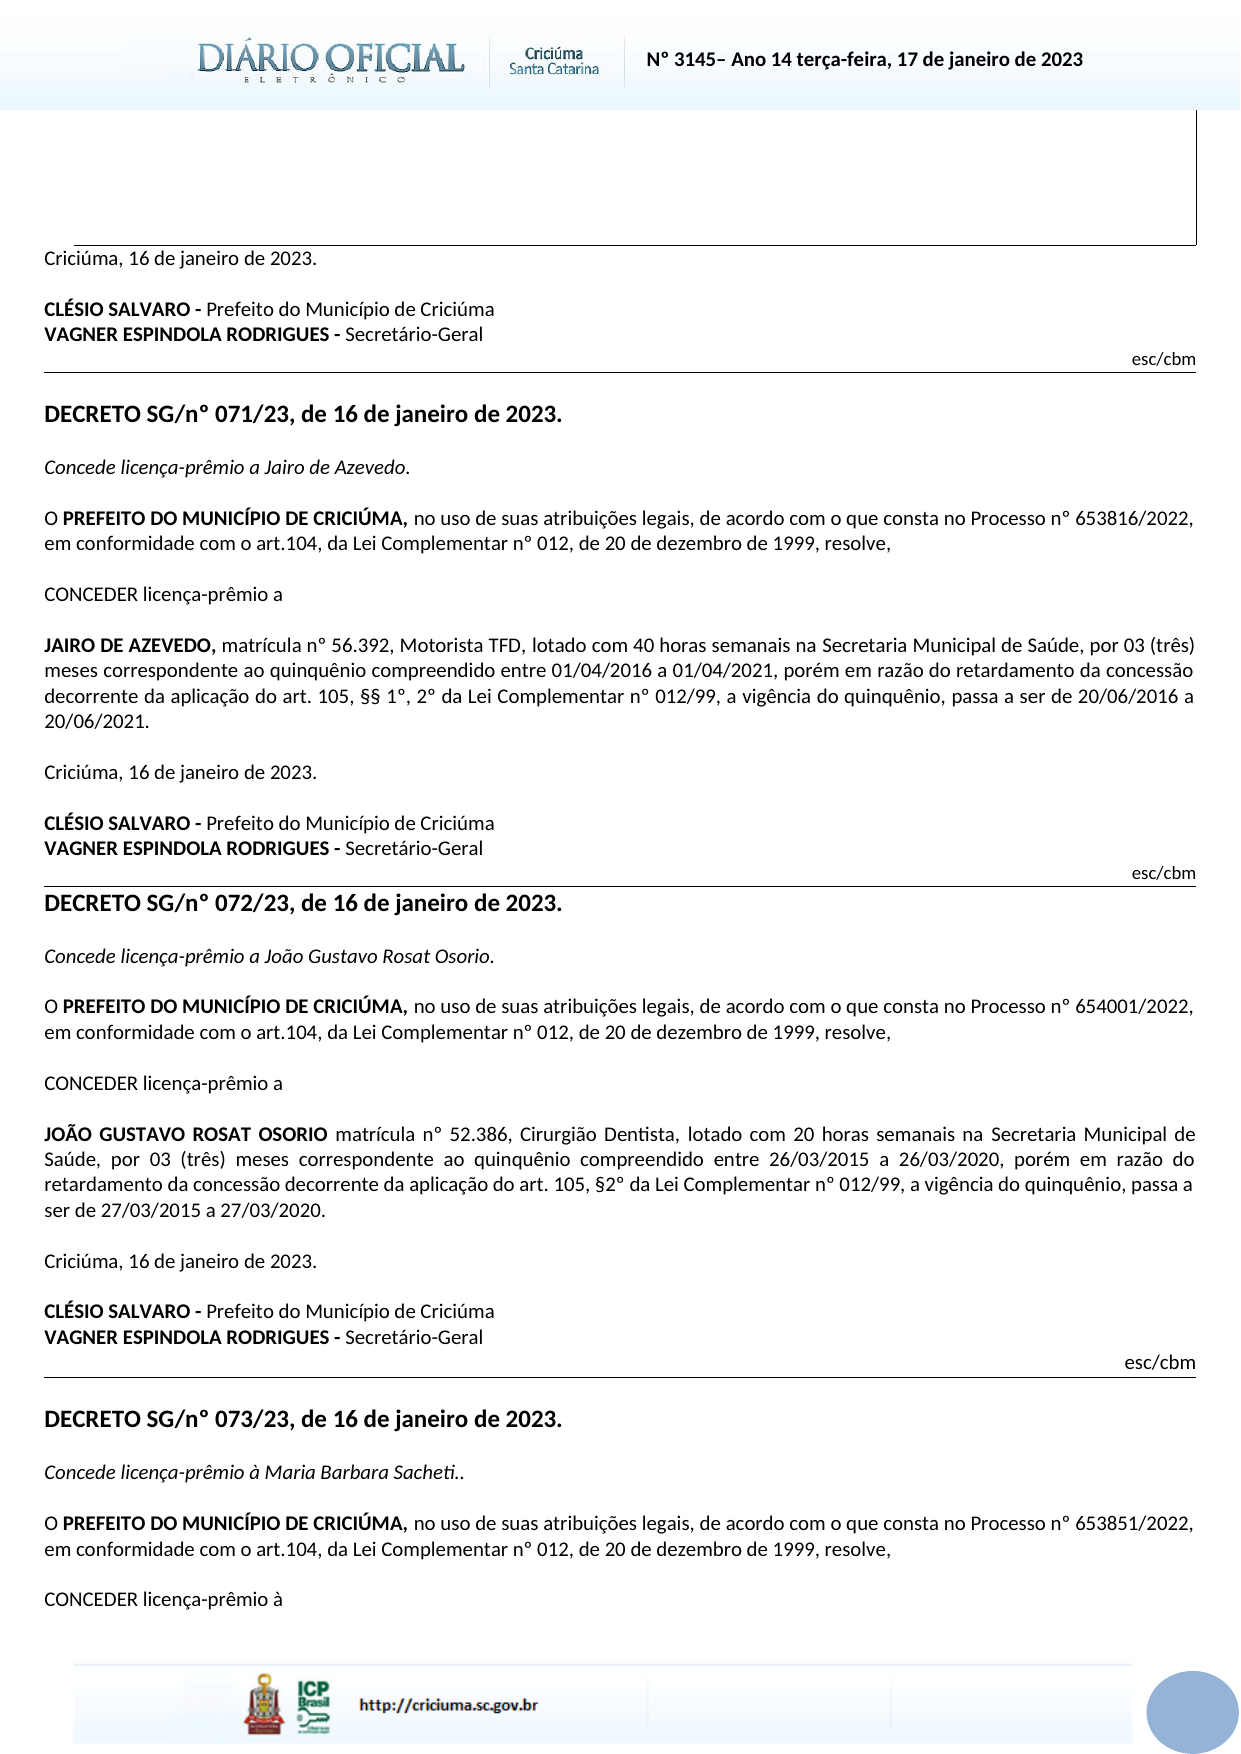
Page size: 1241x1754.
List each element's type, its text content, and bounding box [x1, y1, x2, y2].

text VAGNER ESPINDOLA RODRIGUES - Secretário-Geral [44, 836, 1240, 861]
text CLÉSIO SALVARO - Prefeito do Município de Criciúma [44, 296, 1240, 321]
text CONCEDER licença-prêmio a [44, 1070, 1196, 1095]
text Concede licença-prêmio à Maria Barbara Sacheti.. [44, 1459, 1196, 1485]
text Criciúma, 16 de janeiro de 2023. [44, 759, 1196, 785]
text VAGNER ESPINDOLA RODRIGUES - Secretário-Geral [44, 321, 1240, 347]
text esc/cbm [44, 1349, 1196, 1377]
text JOÃO GUSTAVO ROSAT OSORIO matrícula nº 52.386, Cirurgião Dentista, lotado com 20 horas semanais na Secretaria Municipal de Saúde, por 03 (três) meses correspondente ao quinquênio compreendido entre 26/03/2015 a 26/03/2020, porém em razão do retardamento da concessão decorrente da aplicação do art. 105, §2º da Lei Complementar nº 012/99, a vigência do quinquênio, passa a ser de 27/03/2015 a 27/03/2020. [44, 1121, 1196, 1222]
text esc/cbm [44, 861, 1196, 886]
text O PREFEITO DO MUNICÍPIO DE CRICIÚMA, no uso de suas atribuições legais, de acordo com o que consta no Processo nº 653816/2022, em conformidade com o art.104, da Lei Complementar nº 012, de 20 de dezembro de 1999, resolve, [44, 505, 1196, 556]
text Criciúma, 16 de janeiro de 2023. [44, 1248, 1196, 1273]
text DECRETO SG/nº 071/23, de 16 de janeiro de 2023. [44, 398, 1196, 429]
text O PREFEITO DO MUNICÍPIO DE CRICIÚMA, no uso de suas atribuições legais, de acordo com o que consta no Processo nº 654001/2022, em conformidade com o art.104, da Lei Complementar nº 012, de 20 de dezembro de 1999, resolve, [44, 994, 1196, 1044]
text DECRETO SG/nº 072/23, de 16 de janeiro de 2023. [44, 887, 1196, 917]
text O PREFEITO DO MUNICÍPIO DE CRICIÚMA, no uso de suas atribuições legais, de acordo com o que consta no Processo nº 653851/2022, em conformidade com o art.104, da Lei Complementar nº 012, de 20 de dezembro de 1999, resolve, [44, 1510, 1196, 1561]
text Criciúma, 16 de janeiro de 2023. [44, 245, 1196, 271]
text DECRETO SG/nº 073/23, de 16 de janeiro de 2023. [44, 1403, 1196, 1434]
text JAIRO DE AZEVEDO, matrícula nº 56.392, Motorista TFD, lotado com 40 horas semanais na Secretaria Municipal de Saúde, por 03 (três) meses correspondente ao quinquênio compreendido entre 01/04/2016 a 01/04/2021, porém em razão do retardamento da concessão decorrente da aplicação do art. 105, §§ 1º, 2º da Lei Complementar nº 012/99, a vigência do quinquênio, passa a ser de 20/06/2016 a 20/06/2021. [44, 632, 1196, 734]
text CLÉSIO SALVARO - Prefeito do Município de Criciúma [44, 1299, 1240, 1324]
text CONCEDER licença-prêmio a [44, 581, 1196, 607]
text Concede licença-prêmio a Jairo de Azevedo. [44, 454, 1196, 480]
text esc/cbm [44, 347, 1196, 372]
text VAGNER ESPINDOLA RODRIGUES - Secretário-Geral [44, 1324, 1240, 1349]
text Concede licença-prêmio a João Gustavo Rosat Osorio. [44, 943, 1196, 968]
text CONCEDER licença-prêmio à [44, 1587, 1196, 1612]
text CLÉSIO SALVARO - Prefeito do Município de Criciúma [44, 810, 1240, 836]
